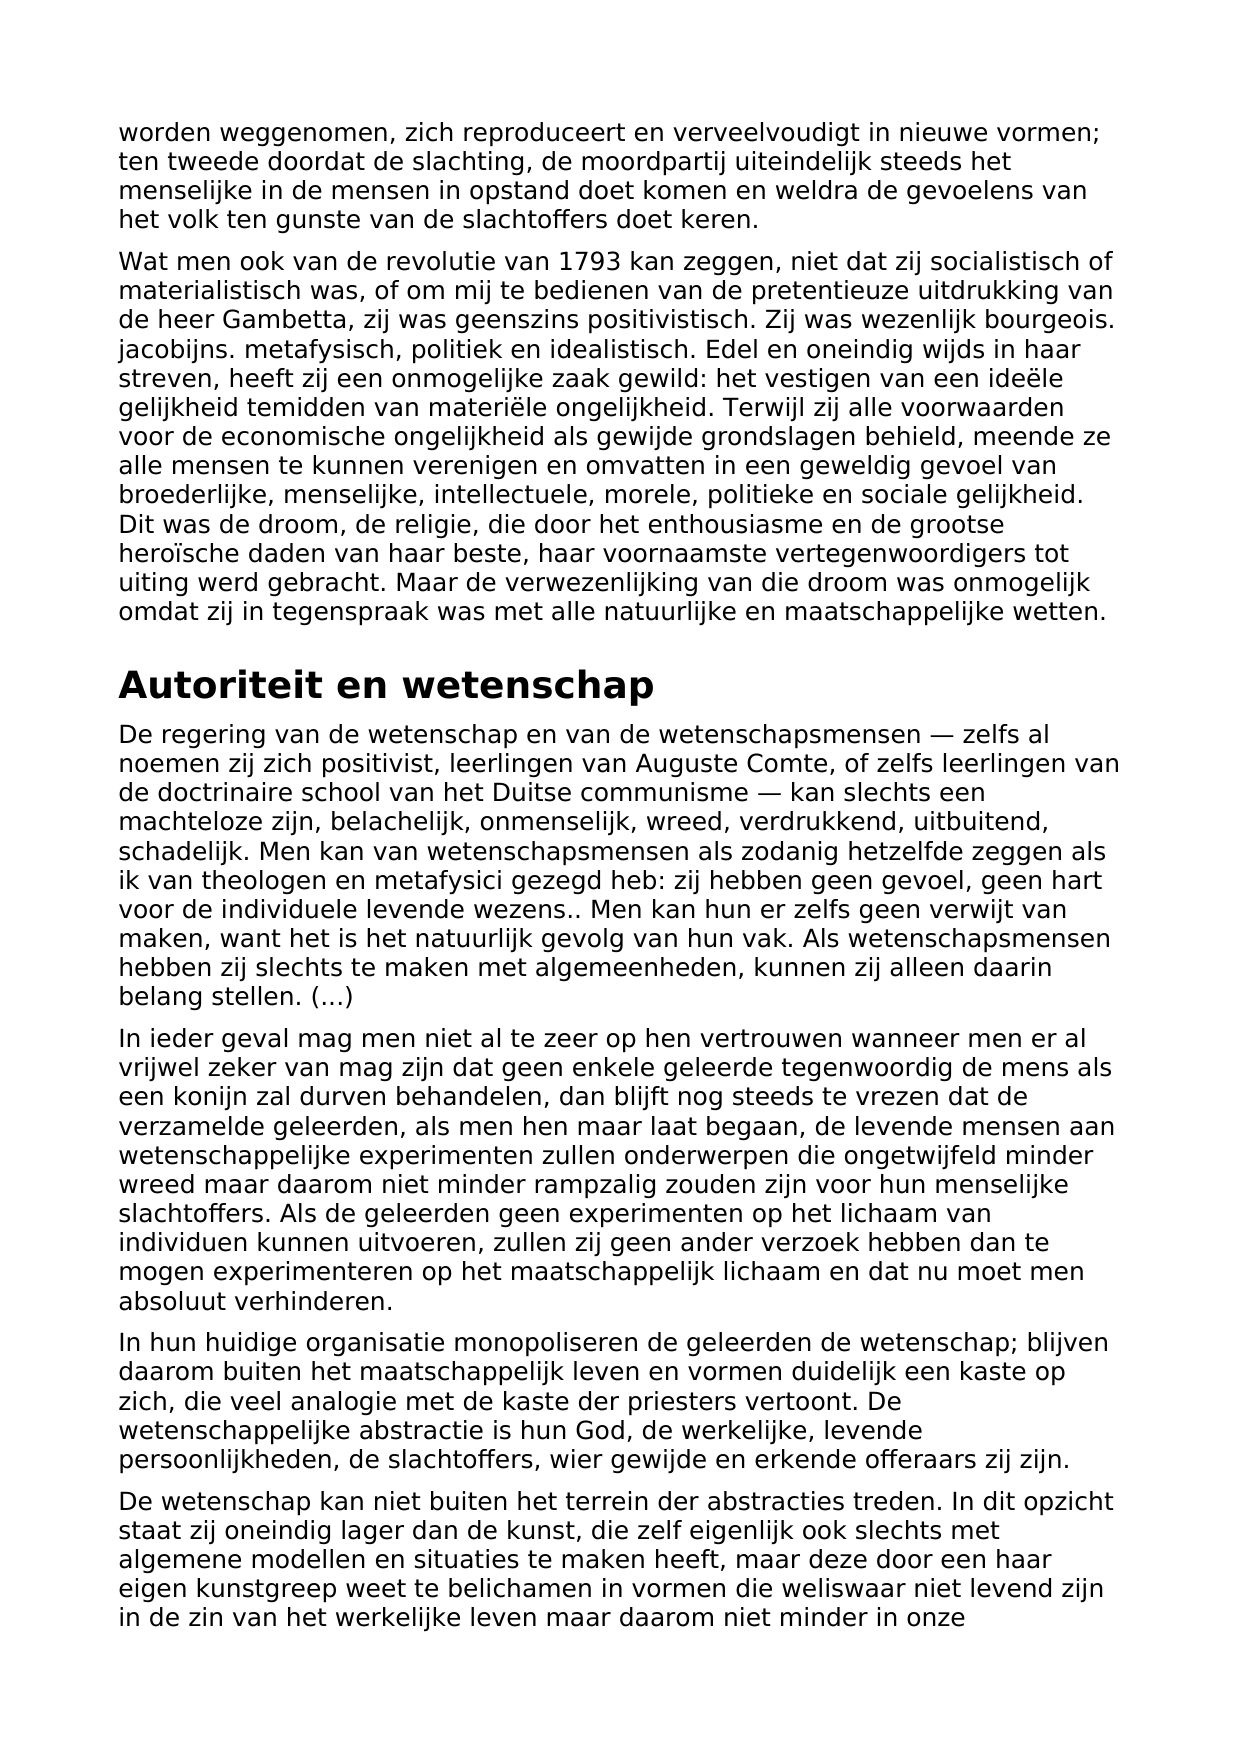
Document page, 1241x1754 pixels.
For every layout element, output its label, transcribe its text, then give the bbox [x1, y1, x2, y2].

text In ieder geval mag men niet al te zeer op hen vertrouwen wanneer men er al vrijwel zeker van mag zijn dat geen enkele geleerde tegenwoordig de mens als een konijn zal durven behandelen, dan blijft nog steeds te vrezen dat de verzamelde geleerden, als men hen maar laat begaan, de levende mensen aan wetenschappelijke experimenten zullen onderwerpen die ongetwijfeld minder wreed maar daarom niet minder rampzalig zouden zijn voor hun menselijke slachtoffers. Als de geleerden geen experimenten op het lichaam van individuen kunnen uitvoeren, zullen zij geen ander verzoek hebben dan te mogen experimenteren op het maatschappelijk lichaam en dat nu moet men absoluut verhinderen. [118, 1024, 1122, 1316]
text worden weggenomen, zich reproduceert en verveelvoudigt in nieuwe vormen; ten tweede doordat de slachting, de moordpartij uiteindelijk steeds het menselijke in de mensen in opstand doet komen en weldra de gevoelens van het volk ten gunste van de slachtoffers doet keren. [118, 118, 1122, 235]
text De regering van de wetenschap en van de wetenschapsmensen — zelfs al noemen zij zich positivist, leerlingen van Auguste Comte, of zelfs leerlingen van de doctrinaire school van het Duitse communisme — kan slechts een machteloze zijn, belachelijk, onmenselijk, wreed, verdrukkend, uitbuitend, schadelijk. Men kan van wetenschapsmensen als zodanig hetzelfde zeggen als ik van theologen en metafysici gezegd heb: zij hebben geen gevoel, geen hart voor de individuele levende wezens.. Men kan hun er zelfs geen verwijt van maken, want het is het natuurlijk gevolg van hun vak. Als wetenschapsmensen hebben zij slechts te maken met algemeenheden, kunnen zij alleen daarin belang stellen. (...) [118, 720, 1122, 1012]
text De wetenschap kan niet buiten het terrein der abstracties treden. In dit opzicht staat zij oneindig lager dan de kunst, die zelf eigenlijk ook slechts met algemene modellen en situaties te maken heeft, maar deze door een haar eigen kunstgreep weet te belichamen in vormen die weliswaar niet levend zijn in de zin van het werkelijke leven maar daarom niet minder in onze [118, 1487, 1122, 1633]
subtitle Autoriteit en wetenschap [118, 664, 1122, 708]
text Wat men ook van de revolutie van 1793 kan zeggen, niet dat zij socialistisch of materialistisch was, of om mij te bedienen van de pretentieuze uitdrukking van de heer Gambetta, zij was geenszins positivistisch. Zij was wezenlijk bourgeois. jacobijns. metafysisch, politiek en idealistisch. Edel en oneindig wijds in haar streven, heeft zij een onmogelijke zaak gewild: het vestigen van een ideële gelijkheid temidden van materiële ongelijkheid. Terwijl zij alle voorwaarden voor de economische ongelijkheid als gewijde grondslagen behield, meende ze alle mensen te kunnen verenigen en omvatten in een geweldig gevoel van broederlijke, menselijke, intellectuele, morele, politieke en sociale gelijkheid. Dit was de droom, de religie, die door het enthousiasme en de grootse heroïsche daden van haar beste, haar voornaamste vertegenwoordigers tot uiting werd gebracht. Maar de verwezenlijking van die droom was onmogelijk omdat zij in tegenspraak was met alle natuurlijke en maatschappelijke wetten. [118, 247, 1122, 626]
text In hun huidige organisatie monopoliseren de geleerden de wetenschap; blijven daarom buiten het maatschappelijk leven en vormen duidelijk een kaste op zich, die veel analogie met de kaste der priesters vertoont. De wetenschappelijke abstractie is hun God, de werkelijke, levende persoonlijkheden, de slachtoffers, wier gewijde en erkende offeraars zij zijn. [118, 1328, 1122, 1474]
